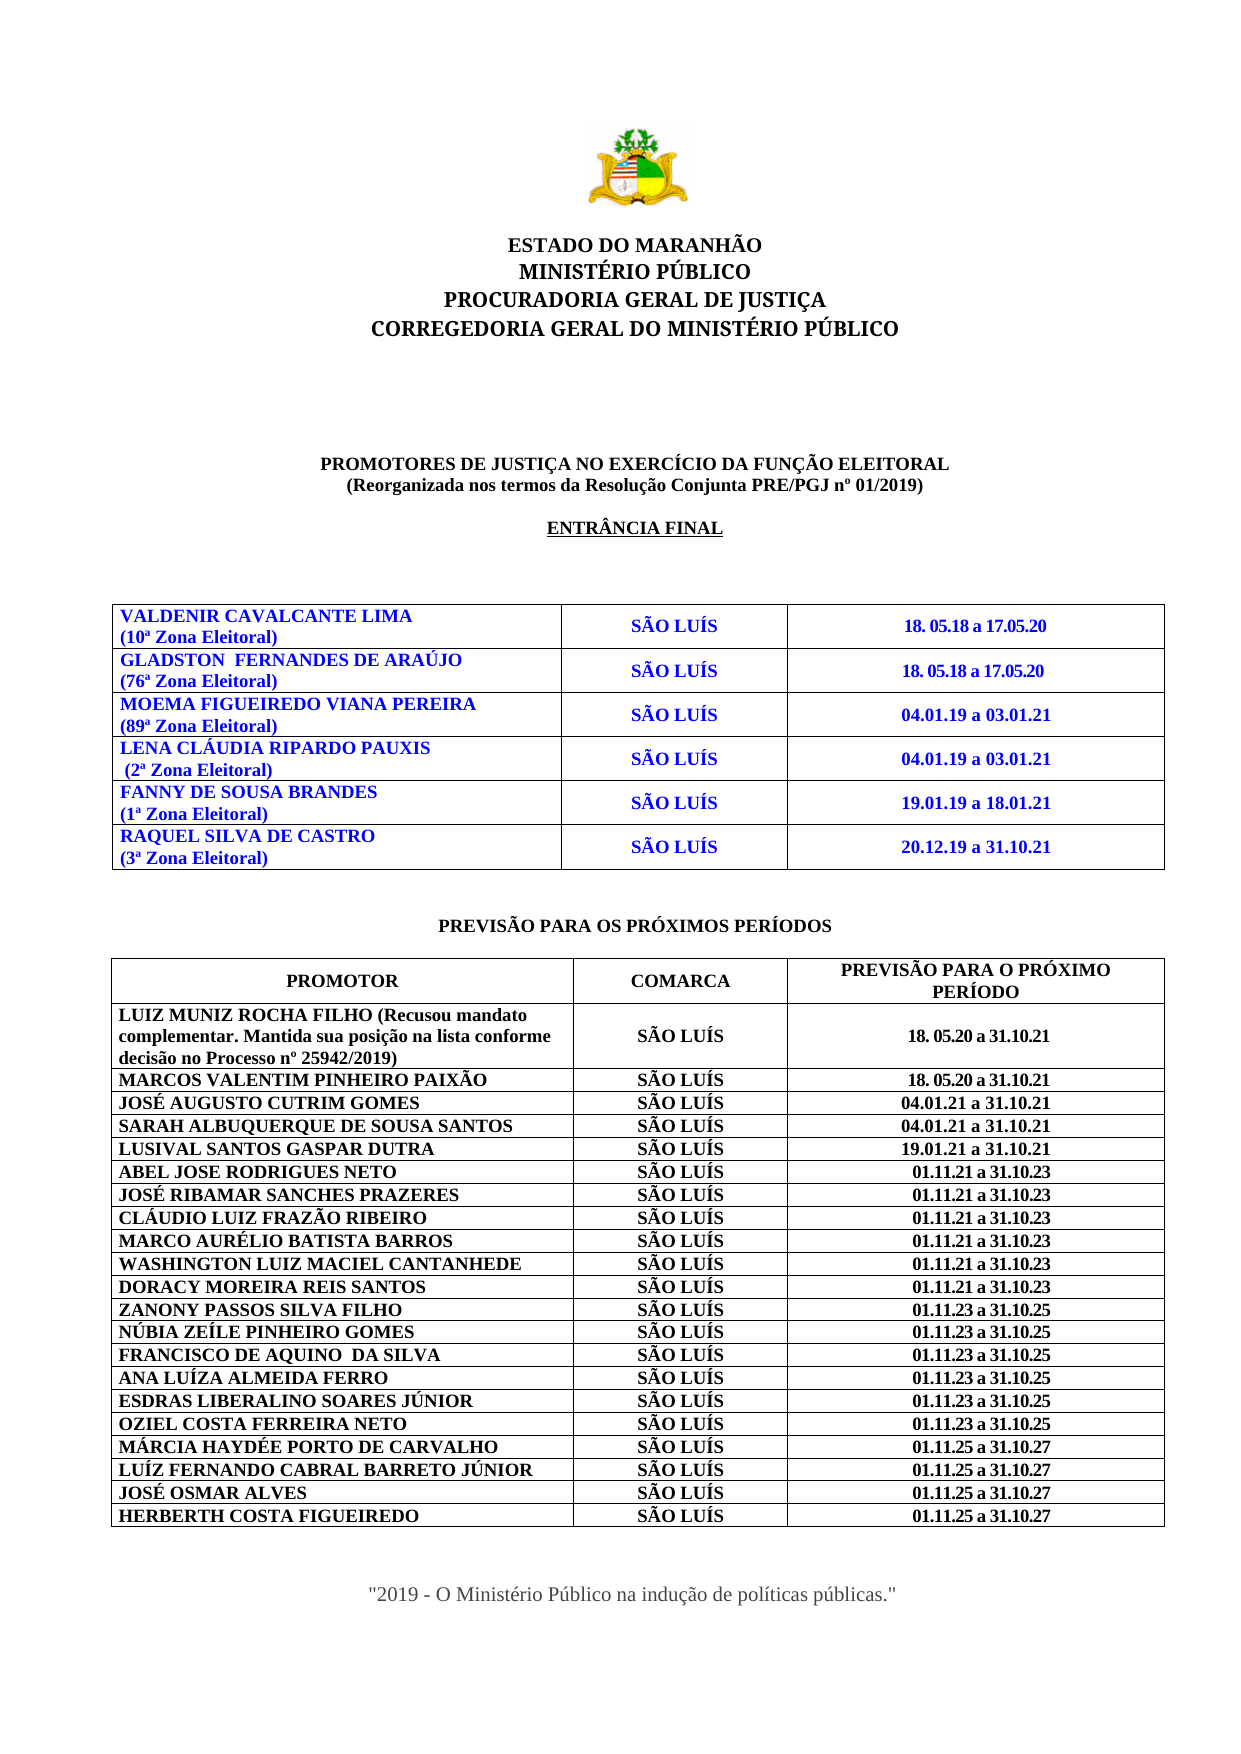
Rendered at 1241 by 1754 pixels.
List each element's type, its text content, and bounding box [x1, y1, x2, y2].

table_cell SÃO LUÍS [574, 1092, 787, 1114]
table_cell ABEL JOSE RODRIGUES NETO [112, 1161, 573, 1183]
table_cell 18. 05.20 a 31.10.21 [788, 1069, 1164, 1091]
table_cell 01.11.23 a 31.10.25 [788, 1367, 1164, 1389]
table_cell 18. 05.20 a 31.10.21 [788, 1004, 1164, 1068]
table_cell 01.11.21 a 31.10.23 [788, 1184, 1164, 1206]
table_cell 04.01.21 a 31.10.21 [788, 1115, 1164, 1137]
table_cell 01.11.25 a 31.10.27 [788, 1481, 1164, 1503]
table_cell SÃO LUÍS [574, 1115, 787, 1137]
table_cell SÃO LUÍS [574, 1344, 787, 1366]
table_cell 19.01.19 a 18.01.21 [788, 781, 1164, 824]
table_cell SÃO LUÍS [574, 1253, 787, 1274]
table_cell 04.01.19 a 03.01.21 [788, 737, 1164, 780]
table_cell MARCOS VALENTIM PINHEIRO PAIXÃO [112, 1069, 573, 1091]
table_cell FRANCISCO DE AQUINO DA SILVA [112, 1344, 573, 1366]
table_cell 01.11.23 a 31.10.25 [788, 1344, 1164, 1366]
table_cell 01.11.21 a 31.10.23 [788, 1276, 1164, 1297]
table_cell FANNY DE SOUSA BRANDES (1ª Zona Eleitoral) [113, 781, 561, 824]
table_cell SÃO LUÍS [574, 1276, 787, 1297]
table_header SÃO LUÍS [562, 605, 787, 648]
table_cell MOEMA FIGUEIREDO VIANA PEREIRA (89ª Zona Eleitoral) [113, 693, 561, 736]
table_cell SÃO LUÍS [574, 1299, 787, 1320]
table_cell WASHINGTON LUIZ MACIEL CANTANHEDE [112, 1253, 573, 1274]
table_header COMARCA [574, 959, 787, 1002]
table_cell 01.11.21 a 31.10.23 [788, 1253, 1164, 1274]
text (Reorganizada nos termos da Resolução Conjunta PRE/PGJ nº 01/2019) [148, 474, 1122, 496]
subtitle PREVISÃO PARA OS PRÓXIMOS PERÍODOS [148, 915, 1122, 937]
table_cell JOSÉ RIBAMAR SANCHES PRAZERES [112, 1184, 573, 1206]
table_header 18. 05.18 a 17.05.20 [788, 605, 1164, 648]
table_cell SÃO LUÍS [574, 1481, 787, 1503]
table_cell SÃO LUÍS [574, 1184, 787, 1206]
table_cell SÃO LUÍS [574, 1436, 787, 1457]
table_cell 01.11.23 a 31.10.25 [788, 1413, 1164, 1434]
table_cell SÃO LUÍS [574, 1367, 787, 1389]
table_cell CLÁUDIO LUIZ FRAZÃO RIBEIRO [112, 1207, 573, 1229]
table_cell SÃO LUÍS [574, 1161, 787, 1183]
table_cell ESDRAS LIBERALINO SOARES JÚNIOR [112, 1390, 573, 1412]
table_cell 01.11.21 a 31.10.23 [788, 1207, 1164, 1229]
table_cell JOSÉ OSMAR ALVES [112, 1481, 573, 1503]
table_cell SÃO LUÍS [574, 1459, 787, 1480]
table_cell LUÍZ FERNANDO CABRAL BARRETO JÚNIOR [112, 1459, 573, 1480]
table_cell SÃO LUÍS [574, 1413, 787, 1434]
table_cell ANA LUÍZA ALMEIDA FERRO [112, 1367, 573, 1389]
table_cell SÃO LUÍS [574, 1207, 787, 1229]
table_cell SÃO LUÍS [562, 737, 787, 780]
table_cell 01.11.23 a 31.10.25 [788, 1299, 1164, 1320]
table_cell SÃO LUÍS [574, 1390, 787, 1412]
table_cell SÃO LUÍS [574, 1069, 787, 1091]
table_cell SÃO LUÍS [562, 781, 787, 824]
table_cell LENA CLÁUDIA RIPARDO PAUXIS (2ª Zona Eleitoral) [113, 737, 561, 780]
table_cell SÃO LUÍS [574, 1230, 787, 1252]
text ENTRÂNCIA FINAL [148, 517, 1122, 539]
table_cell MÁRCIA HAYDÉE PORTO DE CARVALHO [112, 1436, 573, 1457]
table_cell OZIEL COSTA FERREIRA NETO [112, 1413, 573, 1434]
table_cell SÃO LUÍS [574, 1138, 787, 1160]
table_cell LUSIVAL SANTOS GASPAR DUTRA [112, 1138, 573, 1160]
table_cell DORACY MOREIRA REIS SANTOS [112, 1276, 573, 1297]
table_cell HERBERTH COSTA FIGUEIREDO [112, 1504, 573, 1526]
table_cell SÃO LUÍS [574, 1004, 787, 1068]
table_cell SARAH ALBUQUERQUE DE SOUSA SANTOS [112, 1115, 573, 1137]
text PROMOTORES DE JUSTIÇA NO EXERCÍCIO DA FUNÇÃO ELEITORAL [148, 453, 1122, 474]
table_cell 04.01.19 a 03.01.21 [788, 693, 1164, 736]
table_cell SÃO LUÍS [562, 649, 787, 692]
table_cell 19.01.21 a 31.10.21 [788, 1138, 1164, 1160]
table_header VALDENIR CAVALCANTE LIMA (10ª Zona Eleitoral) [113, 605, 561, 648]
table_cell ZANONY PASSOS SILVA FILHO [112, 1299, 573, 1320]
table_cell 04.01.21 a 31.10.21 [788, 1092, 1164, 1114]
table_cell RAQUEL SILVA DE CASTRO (3ª Zona Eleitoral) [113, 825, 561, 868]
table_cell 20.12.19 a 31.10.21 [788, 825, 1164, 868]
table_header PREVISÃO PARA O PRÓXIMO PERÍODO [788, 959, 1164, 1002]
table_cell SÃO LUÍS [562, 693, 787, 736]
table_cell 01.11.25 a 31.10.27 [788, 1504, 1164, 1526]
table_cell SÃO LUÍS [562, 825, 787, 868]
table_cell 01.11.23 a 31.10.25 [788, 1390, 1164, 1412]
table_cell MARCO AURÉLIO BATISTA BARROS [112, 1230, 573, 1252]
table_cell 01.11.25 a 31.10.27 [788, 1459, 1164, 1480]
table_cell LUIZ MUNIZ ROCHA FILHO (Recusou mandato complementar. Mantida sua posição na lista conforme decisão no Processo nº 25942/2019) [112, 1004, 573, 1068]
table_cell 01.11.21 a 31.10.23 [788, 1230, 1164, 1252]
table_cell 18. 05.18 a 17.05.20 [788, 649, 1164, 692]
table_cell JOSÉ AUGUSTO CUTRIM GOMES [112, 1092, 573, 1114]
table_cell NÚBIA ZEÍLE PINHEIRO GOMES [112, 1321, 573, 1343]
table_cell 01.11.25 a 31.10.27 [788, 1436, 1164, 1457]
table_cell 01.11.21 a 31.10.23 [788, 1161, 1164, 1183]
table_cell SÃO LUÍS [574, 1504, 787, 1526]
table_cell 01.11.23 a 31.10.25 [788, 1321, 1164, 1343]
table_cell SÃO LUÍS [574, 1321, 787, 1343]
table_cell GLADSTON FERNANDES DE ARAÚJO (76ª Zona Eleitoral) [113, 649, 561, 692]
table_header PROMOTOR [112, 959, 573, 1002]
